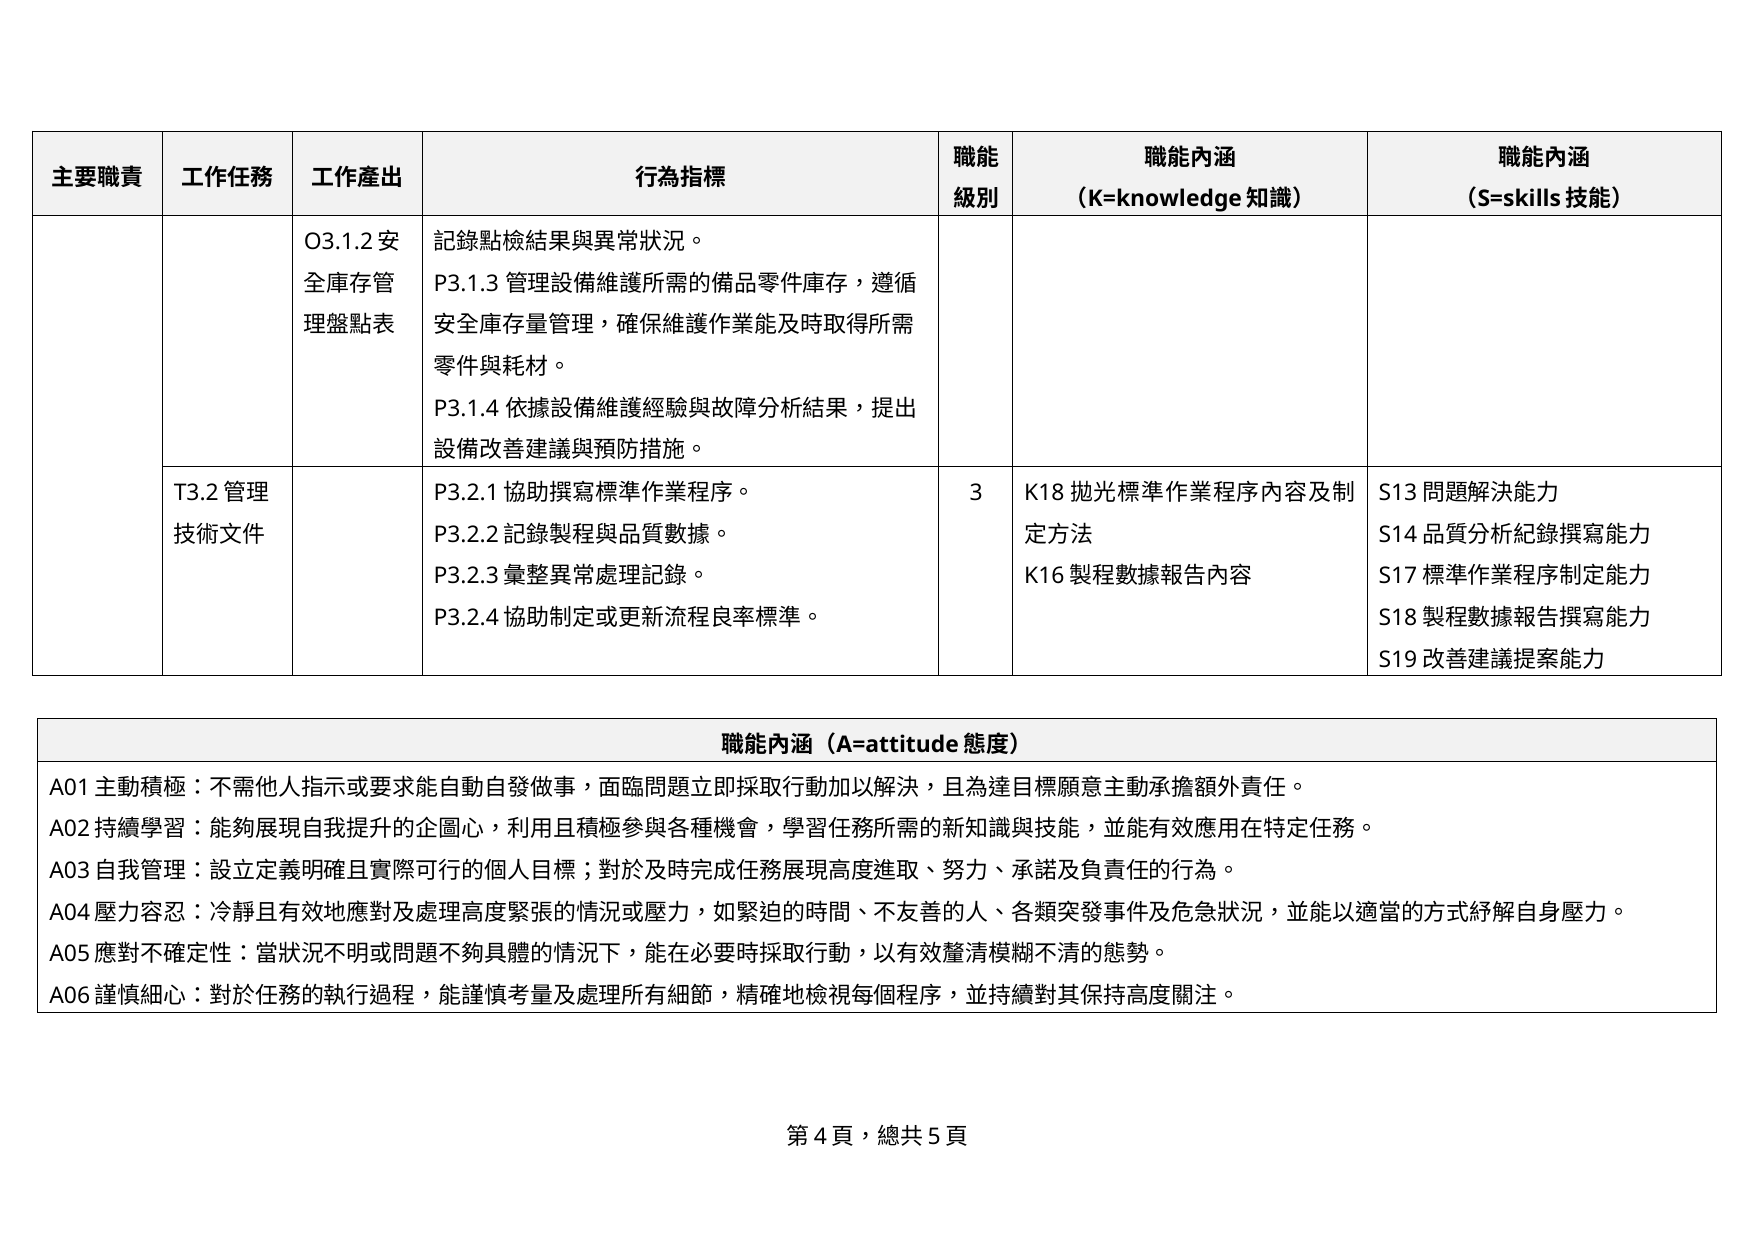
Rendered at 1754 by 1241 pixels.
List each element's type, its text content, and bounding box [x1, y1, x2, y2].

table_cell S13問題解決能力 S14品質分析紀錄撰寫能力 S17標準作業程序制定能力 S18製程數據報告撰寫能力 S19改善建議提案能力 [1368, 467, 1721, 675]
table_cell K18拋光標準作業程序內容及制定方法 K16製程數據報告內容 [1013, 467, 1367, 675]
table_header 職能內涵（A=attitude態度） [38, 719, 1716, 761]
table_header 職能內涵 （S=skills技能） [1368, 132, 1721, 215]
table_cell A01主動積極：不需他人指示或要求能自動自發做事，面臨問題立即採取行動加以解決，且為達目標願意主動承擔額外責任。 A02持續學習：能夠展現自我提升的企圖心，利用且積極參與各種機會，學習任務所需的新知識與技能，並能有效應用在特定任務。 A03自我管理：設立定義明確且實際可行的個人目標；對於及時完成任務展現高度進取、努力、承諾及負責任的行為。 A04壓力容忍：冷靜且有效地應對及處理高度緊張的情況或壓力，如緊迫的時間、不友善的人、各類突發事件及危急狀況，並能以適當的方式紓解自身壓力。 A05應對不確定性：當狀況不明或問題不夠具體的情況下，能在必要時採取行動，以有效釐清模糊不清的態勢。 A06謹慎細心：對於任務的執行過程，能謹慎考量及處理所有細節，精確地檢視每個程序，並持續對其保持高度關注。 [38, 762, 1716, 1012]
table_cell [293, 467, 422, 675]
table_header 主要職責 [33, 132, 162, 215]
table_cell 3 [939, 467, 1012, 675]
table_header 工作任務 [163, 132, 292, 215]
table_header 職能內涵 （K=knowledge知識） [1013, 132, 1367, 215]
table_cell [33, 216, 162, 675]
table_header 職能 級別 [939, 132, 1012, 215]
table_cell P3.2.1協助撰寫標準作業程序。 P3.2.2記錄製程與品質數據。 P3.2.3彙整異常處理記錄。 P3.2.4協助制定或更新流程良率標準。 [423, 467, 938, 675]
table_cell O3.1.2安全庫存管理盤點表 [293, 216, 422, 466]
table_cell 記錄點檢結果與異常狀況。 P3.1.3 管理設備維護所需的備品零件庫存，遵循安全庫存量管理，確保維護作業能及時取得所需零件與耗材。 P3.1.4 依據設備維護經驗與故障分析結果，提出設備改善建議與預防措施。 [423, 216, 938, 466]
table_cell [163, 216, 292, 466]
table_cell T3.2管理技術文件 [163, 467, 292, 675]
table_header 工作產出 [293, 132, 422, 215]
table_cell [939, 216, 1012, 466]
table_cell [1368, 216, 1721, 466]
table_header 行為指標 [423, 132, 938, 215]
table_cell [1013, 216, 1367, 466]
